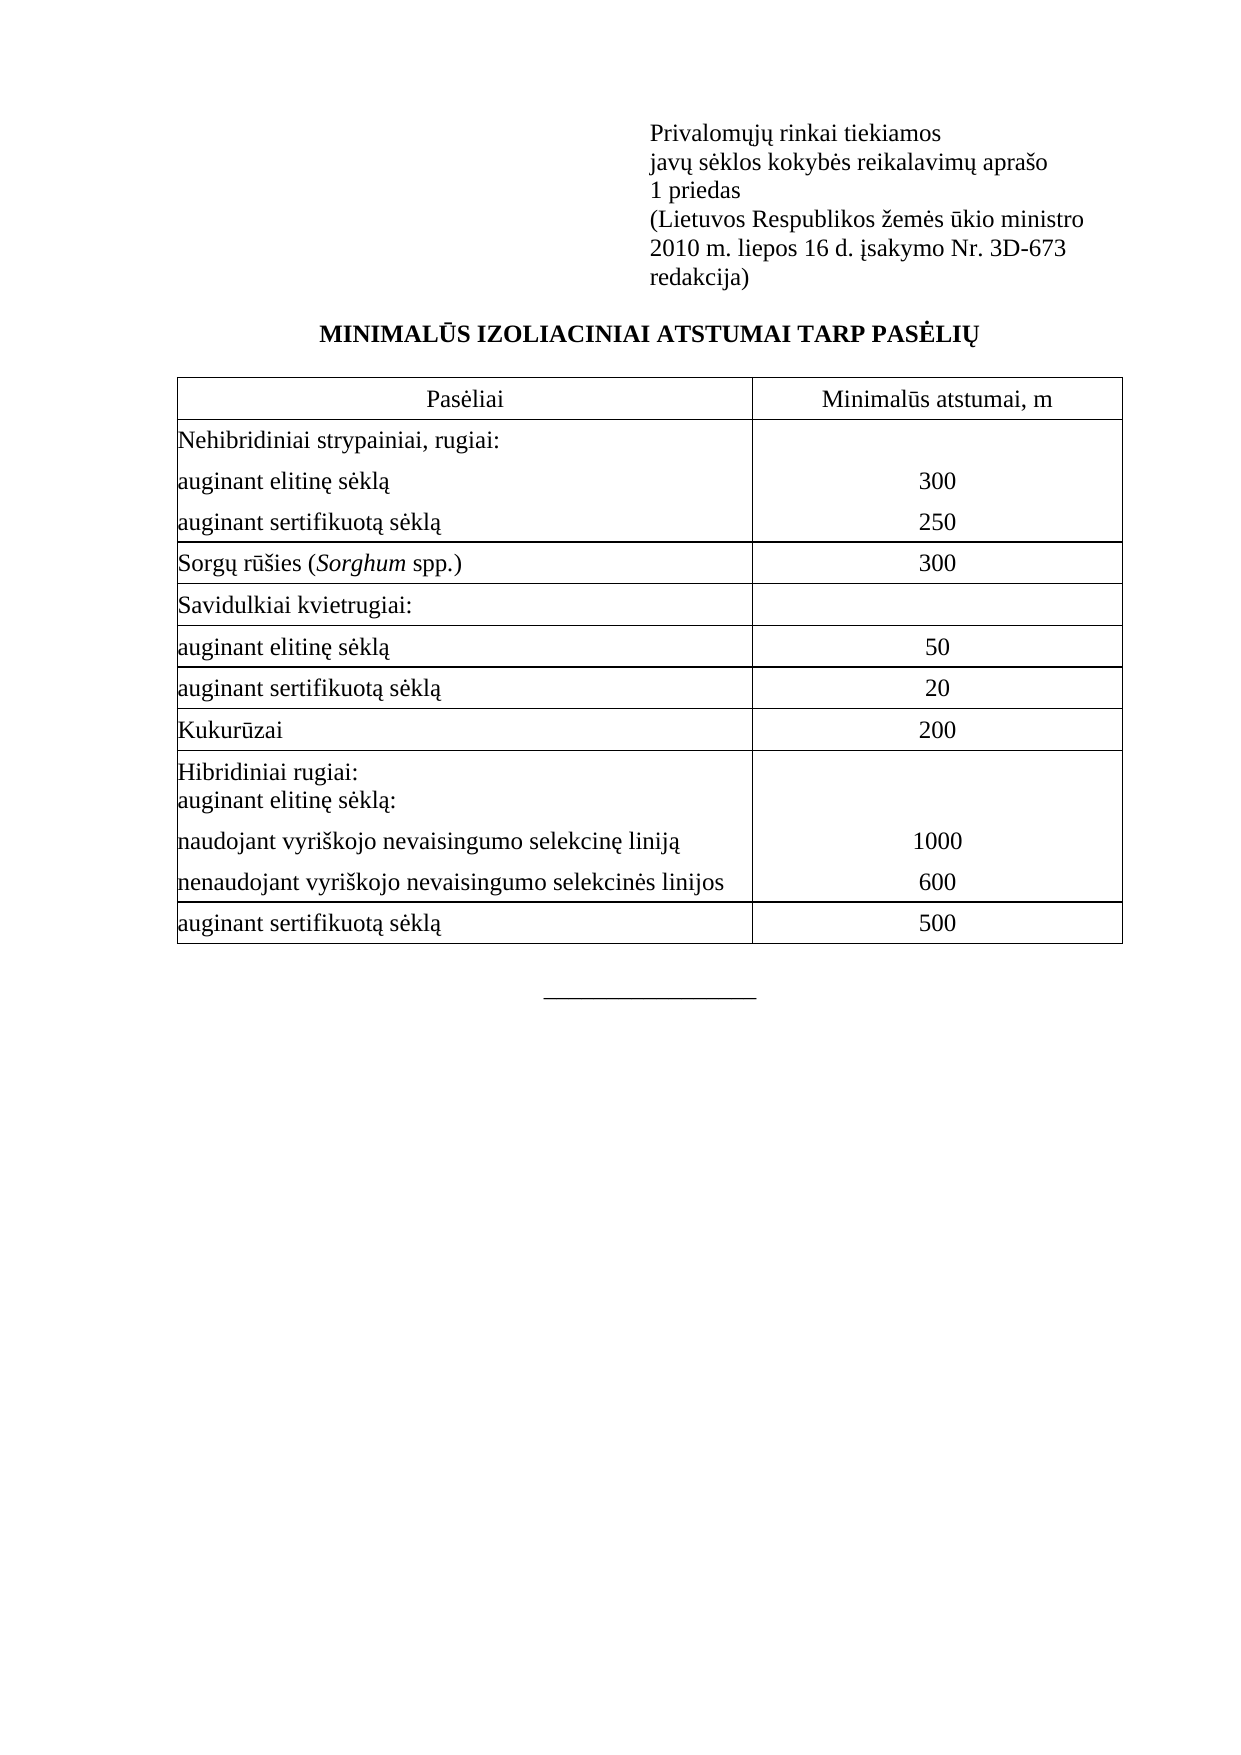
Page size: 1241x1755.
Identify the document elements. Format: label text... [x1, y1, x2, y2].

table_cell auginant elitinę sėklą [178, 626, 752, 666]
text MINIMALŪS IZOLIACINIAI ATSTUMAI TARP PASĖLIŲ [177, 319, 1122, 348]
table_cell Nehibridiniai strypainiai, rugiai: [178, 420, 752, 460]
table_cell 300 [753, 543, 1122, 583]
table_cell 50 [753, 626, 1122, 666]
text (Lietuvos Respublikos žemės ūkio ministro [649, 204, 1122, 233]
table_cell auginant sertifikuotą sėklą [178, 903, 752, 943]
table_cell Sorgų rūšies (Sorghum spp.) [178, 543, 752, 583]
table_cell 200 [753, 709, 1122, 750]
table_cell [753, 584, 1122, 625]
text Privalomųjų rinkai tiekiamos [649, 118, 1122, 147]
table_cell [753, 751, 1122, 820]
table_cell [753, 420, 1122, 460]
table_cell 1000 [753, 820, 1122, 861]
text 2010 m. liepos 16 d. įsakymo Nr. 3D-673 redakcija) [649, 233, 1122, 291]
table_cell 300 [753, 460, 1122, 501]
table_cell Kukurūzai [178, 709, 752, 750]
table_cell 600 [753, 861, 1122, 901]
table_cell 250 [753, 501, 1122, 541]
table_cell auginant sertifikuotą sėklą [178, 668, 752, 708]
table_header Pasėliai [178, 378, 752, 418]
text javų sėklos kokybės reikalavimų aprašo [649, 147, 1122, 176]
table_cell naudojant vyriškojo nevaisingumo selekcinę liniją [178, 820, 752, 861]
table_cell auginant sertifikuotą sėklą [178, 501, 752, 541]
table_cell 500 [753, 903, 1122, 943]
table_cell Savidulkiai kvietrugiai: [178, 584, 752, 625]
table_cell Hibridiniai rugiai: auginant elitinę sėklą: [178, 751, 752, 820]
table_header Minimalūs atstumai, m [753, 378, 1122, 418]
text _________________ [177, 973, 1122, 1002]
text 1 priedas [649, 176, 1122, 204]
table_cell auginant elitinę sėklą [178, 460, 752, 501]
table_cell nenaudojant vyriškojo nevaisingumo selekcinės linijos [178, 861, 752, 901]
table_cell 20 [753, 668, 1122, 708]
